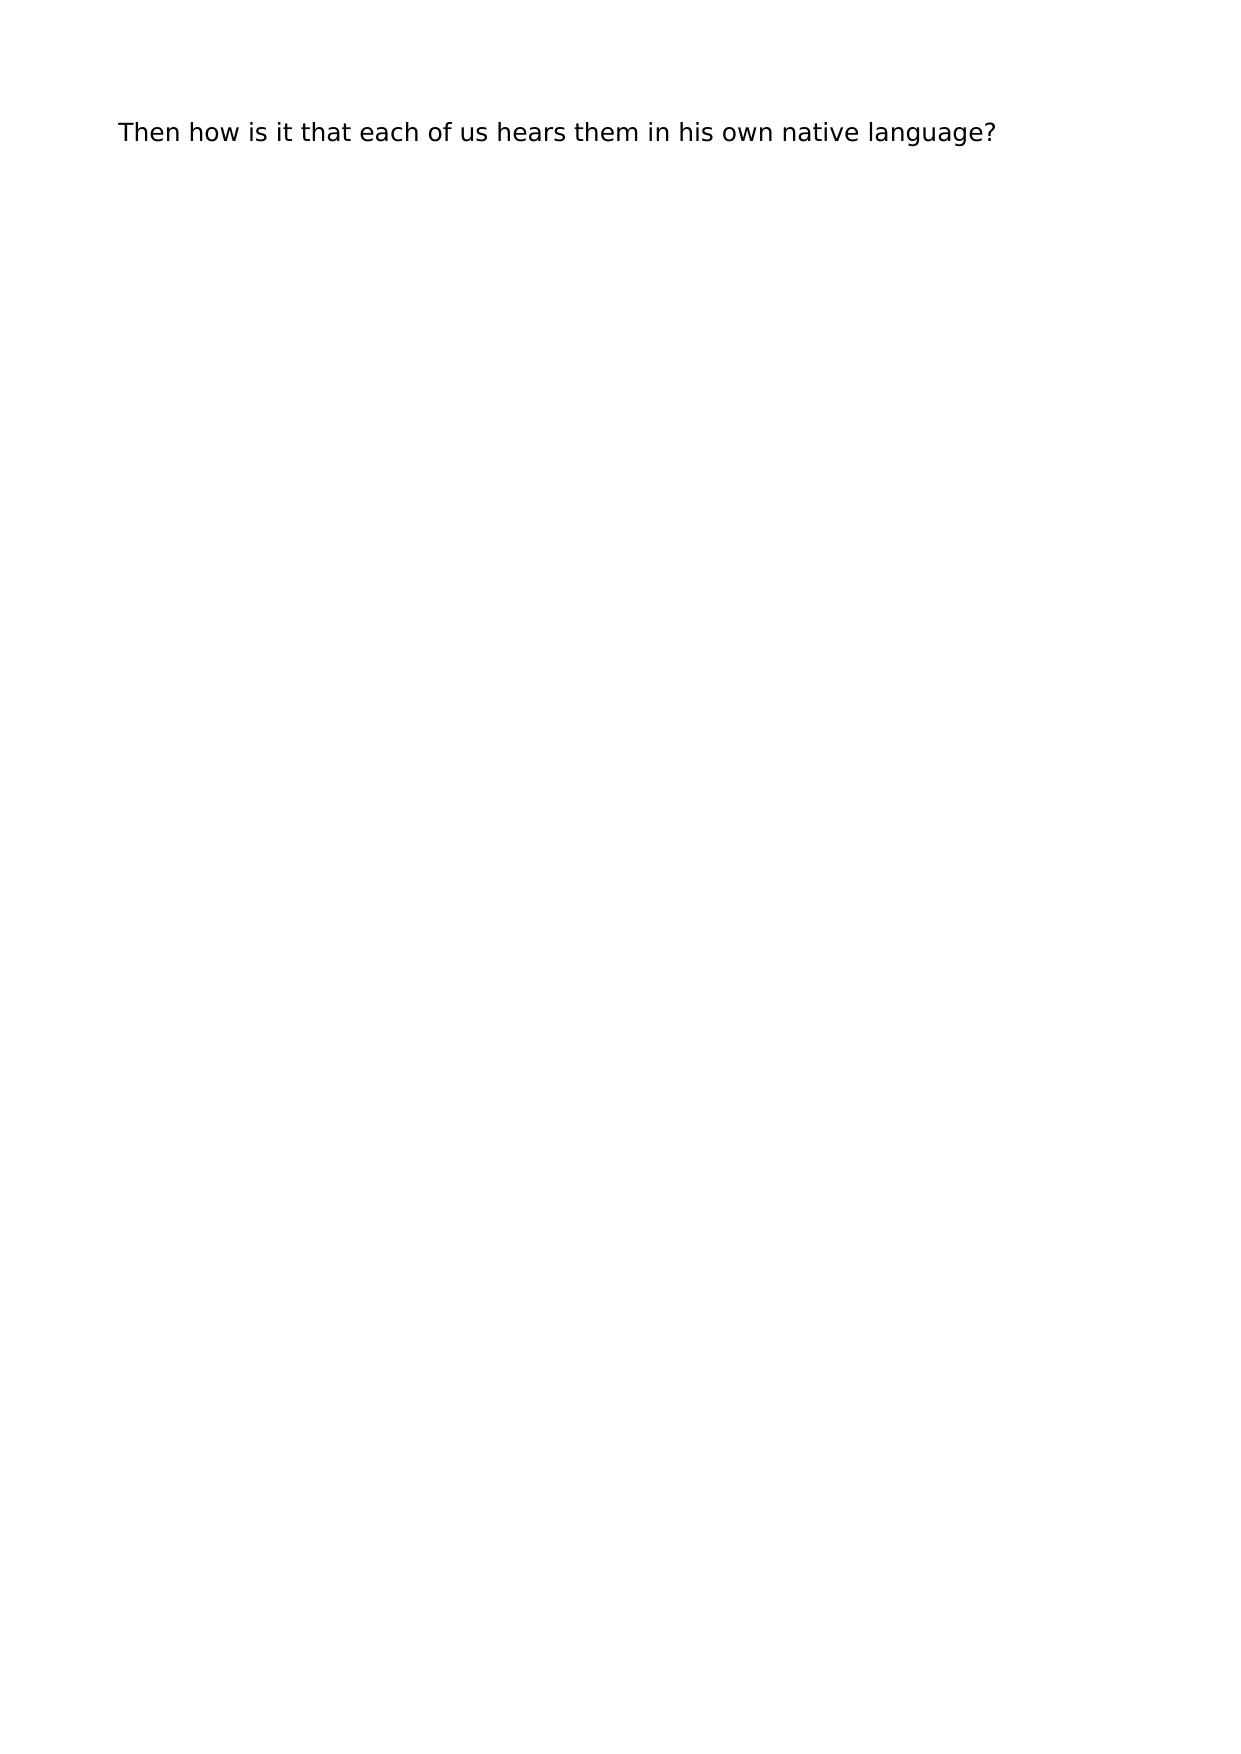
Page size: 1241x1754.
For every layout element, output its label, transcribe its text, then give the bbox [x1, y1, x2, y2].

text Then how is it that each of us hears them in his own native language? [118, 118, 1122, 147]
